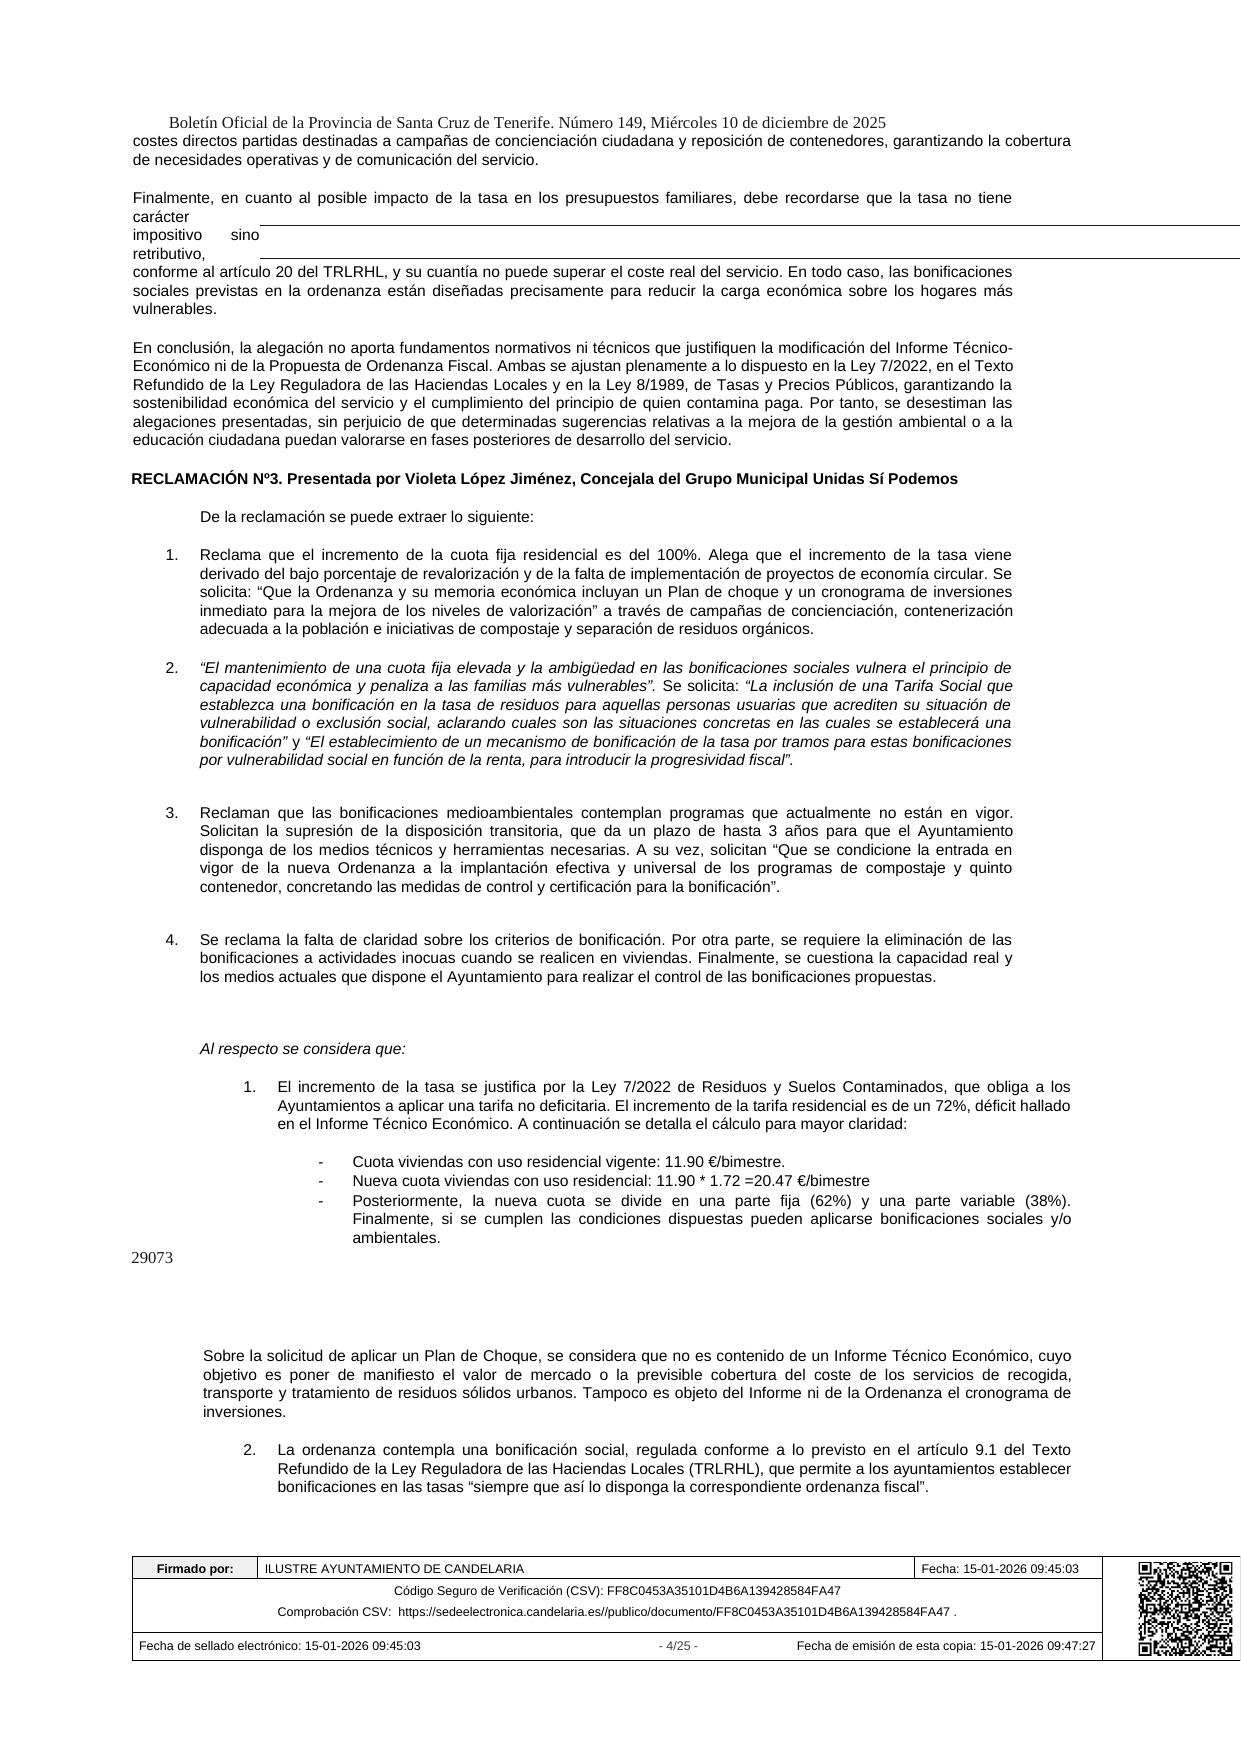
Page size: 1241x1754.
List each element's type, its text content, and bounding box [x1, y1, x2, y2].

text Al respecto se considera que: [200, 1039, 1017, 1058]
text En conclusión, la alegación no aporta fundamentos normativos ni técnicos que justifiquen la modificación del Informe Técnico-Económico ni de la Propuesta de Ordenanza Fiscal. Ambas se ajustan plenamente a lo dispuesto en la Ley 7/2022, en el Texto Refundido de la Ley Reguladora de las Haciendas Locales y en la Ley 8/1989, de Tasas y Precios Públicos, garantizando la sostenibilidad económica del servicio y el cumplimiento del principio de quien contamina paga. Por tanto, se desestiman las alegaciones presentadas, sin perjuicio de que determinadas sugerencias relativas a la mejora de la gestión ambiental o a la educación ciudadana puedan valorarse en fases posteriores de desarrollo del servicio. [133, 338, 1015, 449]
list “El mantenimiento de una cuota fija elevada y la ambigüedad en las bonificaciones sociales vulnera el principio de capacidad económica y penaliza a las familias más vulnerables”. Se solicita: “La inclusión de una Tarifa Social que establezca una bonificación en la tasa de residuos para aquellas personas usuarias que acrediten su situación de vulnerabilidad o exclusión social, aclarando cuales son las situaciones concretas en las cuales se establecerá una bonificación” y “El establecimiento de un mecanismo de bonificación de la tasa por tramos para estas bonificaciones por vulnerabilidad social en función de la renta, para introducir la progresividad fiscal”. [165, 658, 1014, 769]
list La ordenanza contempla una bonificación social, regulada conforme a lo previsto en el artículo 9.1 del Texto Refundido de la Ley Reguladora de las Haciendas Locales (TRLRHL), que permite a los ayuntamientos establecer bonificaciones en las tasas “siempre que así lo disponga la correspondiente ordenanza fiscal”. [243, 1441, 1073, 1496]
list Se reclama la falta de claridad sobre los criterios de bonificación. Por otra parte, se requiere la eliminación de las bonificaciones a actividades inocuas cuando se realicen en viviendas. Finalmente, se cuestiona la capacidad real y los medios actuales que dispone el Ayuntamiento para realizar el control de las bonificaciones propuestas. [165, 931, 1014, 986]
list Reclaman que las bonificaciones medioambientales contemplan programas que actualmente no están en vigor. Solicitan la supresión de la disposición transitoria, que da un plazo de hasta 3 años para que el Ayuntamiento disponga de los medios técnicos y herramientas necesarias. A su vez, solicitan “Que se condicione la entrada en vigor de la nueva Ordenanza a la implantación efectiva y universal de los programas de compostaje y quinto contenedor, concretando las medidas de control y certificación para la bonificación”. [165, 804, 1014, 896]
list El incremento de la tasa se justifica por la Ley 7/2022 de Residuos y Suelos Contaminados, que obliga a los Ayuntamientos a aplicar una tarifa no deficitaria. El incremento de la tarifa residencial es de un 72%, déficit hallado en el Informe Técnico Económico. A continuación se detalla el cálculo para mayor claridad: [243, 1078, 1073, 1133]
text Sobre la solicitud de aplicar un Plan de Choque, se considera que no es contenido de un Informe Técnico Económico, cuyo objetivo es poner de manifiesto el valor de mercado o la previsible cobertura del coste de los servicios de recogida, transporte y tratamiento de residuos sólidos urbanos. Tampoco es objeto del Informe ni de la Ordenanza el cronograma de inversiones. [203, 1347, 1073, 1421]
list Reclama que el incremento de la cuota fija residencial es del 100%. Alega que el incremento de la tasa viene derivado del bajo porcentaje de revalorización y de la falta de implementación de proyectos de economía circular. Se solicita: “Que la Ordenanza y su memoria económica incluyan un Plan de choque y un cronograma de inversiones inmediato para la mejora de los niveles de valorización” a través de campañas de concienciación, contenerización adecuada a la población e iniciativas de compostaje y separación de residuos orgánicos. [165, 546, 1014, 638]
text Finalmente, en cuanto al posible impacto de la tasa en los presupuestos familiares, debe recordarse que la tasa no tiene carácter impositivo sino retributivo, conforme al artículo 20 del TRLRHL, y su cuantía no puede superar el coste real del servicio. En todo caso, las bonificaciones sociales previstas en la ordenanza están diseñadas precisamente para reducir la carga económica sobre los hogares más vulnerables. [133, 189, 1014, 318]
text costes directos partidas destinadas a campañas de concienciación ciudadana y reposición de contenedores, garantizando la cobertura de necesidades operativas y de comunicación del servicio. [133, 132, 1073, 168]
list Cuota viviendas con uso residencial vigente: 11.90 €/bimestre. [318, 1153, 1073, 1171]
text 29073 [131, 1247, 1078, 1267]
text De la reclamación se puede extraer lo siguiente: [200, 508, 1073, 526]
list Nueva cuota viviendas con uso residencial: 11.90 * 1.72 =20.47 €/bimestre [318, 1172, 1073, 1190]
text RECLAMACIÓN Nº3. Presentada por Violeta López Jiménez, Concejala del Grupo Municipal Unidas Sí Podemos [131, 469, 1036, 487]
list Posteriormente, la nueva cuota se divide en una parte fija (62%) y una parte variable (38%). Finalmente, si se cumplen las condiciones dispuestas pueden aplicarse bonificaciones sociales y/o ambientales. [318, 1191, 1073, 1246]
